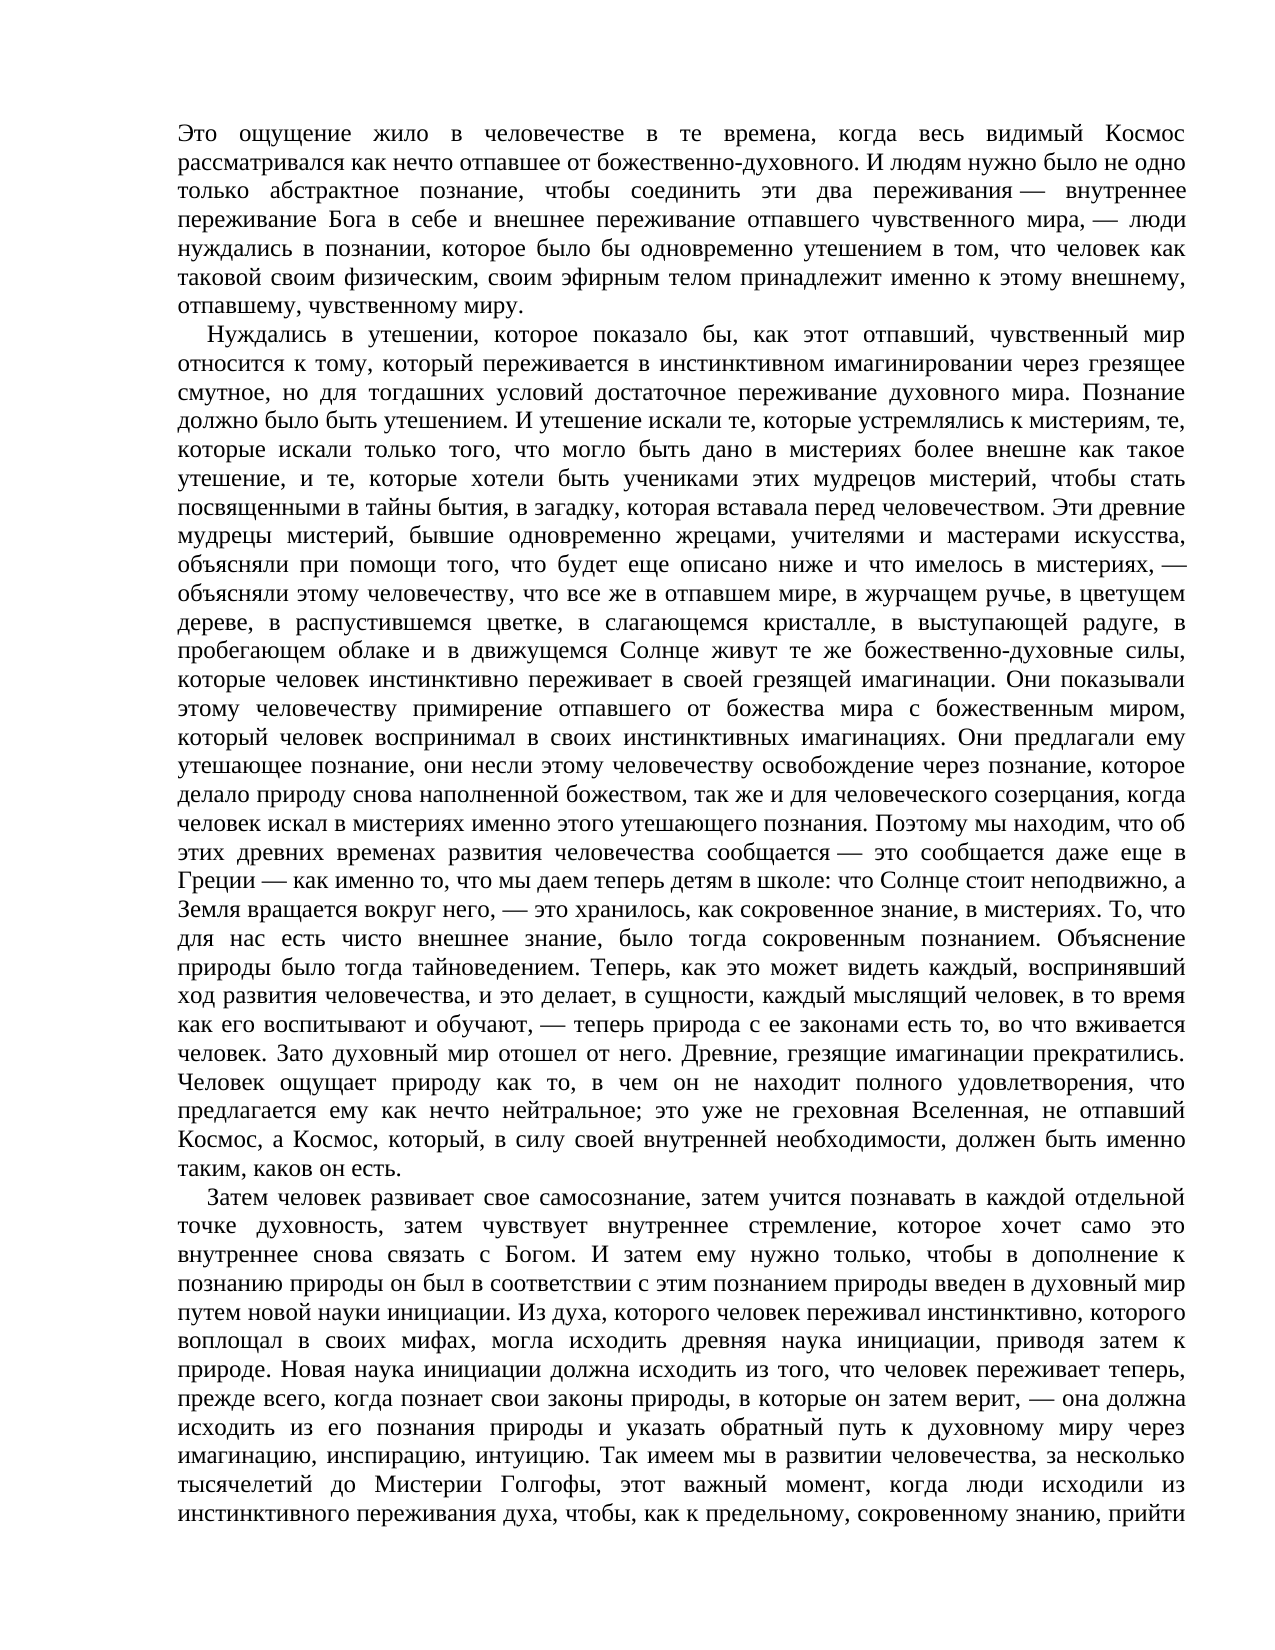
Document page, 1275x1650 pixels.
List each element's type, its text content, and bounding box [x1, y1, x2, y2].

text Затем человек развивает свое самосознание, затем учится познавать в каждой отдельной точке духовность, затем чувствует внутреннее стремление, которое хочет само это внутреннее снова связать с Богом. И затем ему нужно только, чтобы в дополнение к познанию природы он был в соответствии с этим познанием природы введен в духовный мир путем новой науки инициации. Из духа, которого человек переживал инстинктивно, которого воплощал в своих мифах, могла исходить древняя наука инициации, приводя затем к природе. Новая наука инициации должна исходить из того, что человек переживает теперь, прежде всего, когда познает свои законы природы, в которые он затем верит, — она должна исходить из его познания природы и указать обратный путь к духовному миру через имагинацию, инспирацию, интуицию. Так имеем мы в развитии человечества, за несколько тысячелетий до Мистерии Голгофы, этот важный момент, когда люди исходили из инстинктивного переживания духа, чтобы, как к предельному, сокровенному знанию, прийти [177, 1182, 1186, 1527]
text Нуждались в утешении, которое показало бы, как этот отпавший, чувственный мир относится к тому, который переживается в инстинктивном имагинировании через грезящее смутное, но для тогдашних условий достаточное переживание духовного мира. Познание должно было быть утешением. И утешение искали те, которые устремлялись к мистериям, те, которые искали только того, что могло быть дано в мистериях более внешне как такое утешение, и те, которые хотели быть учениками этих мудрецов мистерий, чтобы стать посвященными в тайны бытия, в загадку, которая вставала перед человечеством. Эти древние мудрецы мистерий, бывшие одновременно жрецами, учителями и мастерами искусства, объясняли при помощи того, что будет еще описано ниже и что имелось в мистериях, — объясняли этому человечеству, что все же в отпавшем мире, в журчащем ручье, в цветущем дереве, в распустившемся цветке, в слагающемся кристалле, в выступающей радуге, в пробегающем облаке и в движущемся Солнце живут те же божественно-духовные силы, которые человек инстинктивно переживает в своей грезящей имагинации. Они показывали этому человечеству примирение отпавшего от божества мира с божественным миром, который человек воспринимал в своих инстинктивных имагинациях. Они предлагали ему утешающее познание, они несли этому человечеству освобождение через познание, которое делало природу снова наполненной божеством, так же и для человеческого созерцания, когда человек искал в мистериях именно этого утешающего познания. Поэтому мы находим, что об этих древних временах развития человечества сообщается — это сообщается даже еще в Греции — как именно то, что мы даем теперь детям в школе: что Солнце стоит неподвижно, а Земля вращается вокруг него, — это хранилось, как сокровенное знание, в мистериях. То, что для нас есть чисто внешнее знание, было тогда сокровенным познанием. Объяснение природы было тогда тайноведением. Теперь, как это может видеть каждый, воспринявший ход развития человечества, и это делает, в сущности, каждый мыслящий человек, в то время как его воспитывают и обучают, — теперь природа с ее законами есть то, во что вживается человек. Зато духовный мир отошел от него. Древние, грезящие имагинации прекратились. Человек ощущает природу как то, в чем он не находит полного удовлетворения, что предлагается ему как нечто нейтральное; это уже не греховная Вселенная, не отпавший Космос, а Космос, который, в силу своей внутренней необходимости, должен быть именно таким, каков он есть. [177, 319, 1186, 1182]
text Это ощущение жило в человечестве в те времена, когда весь видимый Космос рассматривался как нечто отпавшее от божественно-духовного. И людям нужно было не одно только абстрактное познание, чтобы соединить эти два переживания — внутреннее переживание Бога в себе и внешнее переживание отпавшего чувственного мира, — люди нуждались в познании, которое было бы одновременно утешением в том, что человек как таковой своим физическим, своим эфирным телом принадлежит именно к этому внешнему, отпавшему, чувственному миру. [177, 118, 1186, 319]
